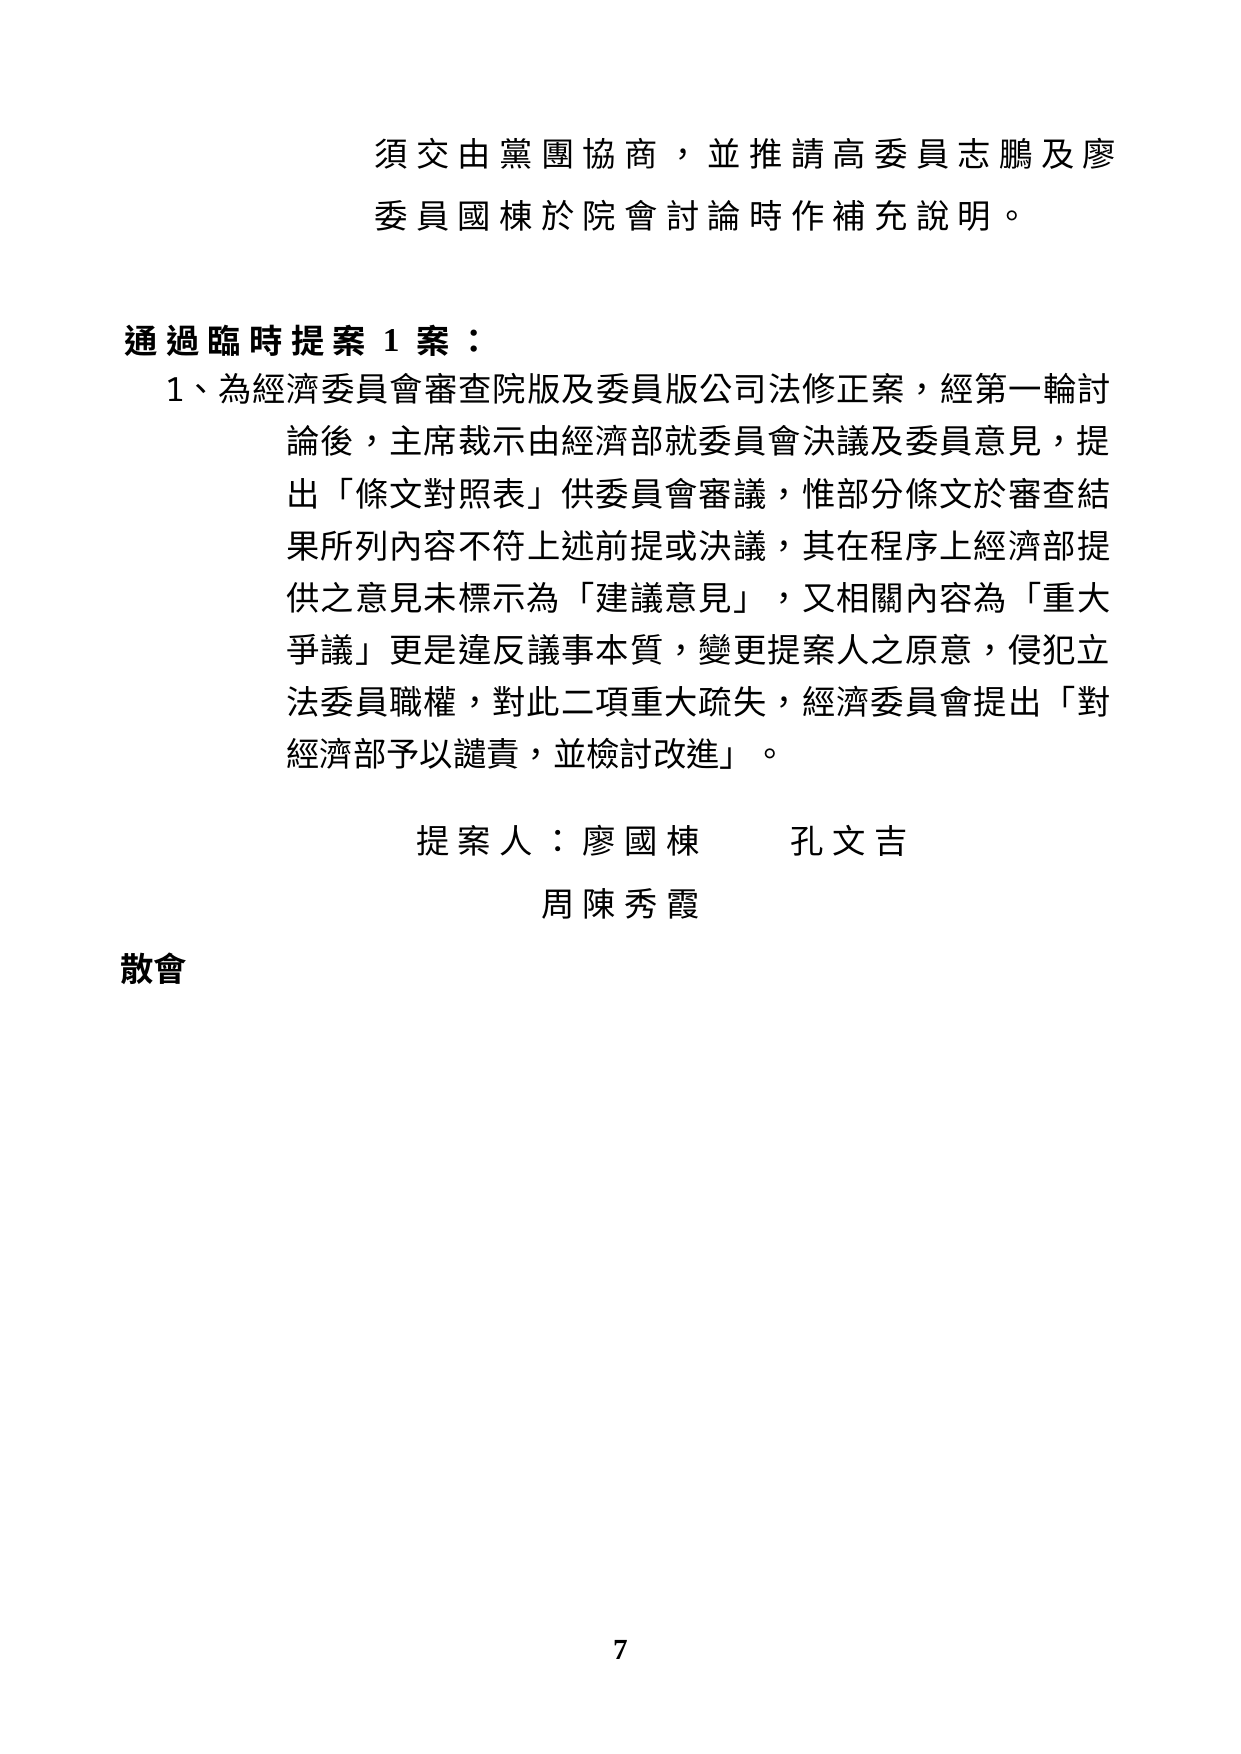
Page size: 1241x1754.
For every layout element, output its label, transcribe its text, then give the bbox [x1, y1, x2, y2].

list 為經濟委員會審查院版及委員版公司法修正案，經第一輪討論後，主席裁示由經濟部就委員會決議及委員意見，提出「條文對照表」供委員會審議，惟部分條文於審查結果所列內容不符上述前提或決議，其在程序上經濟部提供之意見未標示為「建議意見」，又相關內容為「重大爭議」更是違反議事本質，變更提案人之原意，侵犯立法委員職權，對此二項重大疏失，經濟委員會提出「對經濟部予以譴責，並檢討改進」。 [164, 360, 1111, 777]
text 提案人：廖國棟 孔文吉 周陳秀霞 [397, 798, 1016, 923]
text 散會 [17, 938, 1120, 992]
text 通過臨時提案1案： [120, 298, 1120, 360]
list 併案審查完竣，擬具審查報告，提報院會討論，須交由黨團協商，並推請高委員志鵬及廖委員國棟於院會討論時作補充說明。 [179, 110, 1120, 235]
